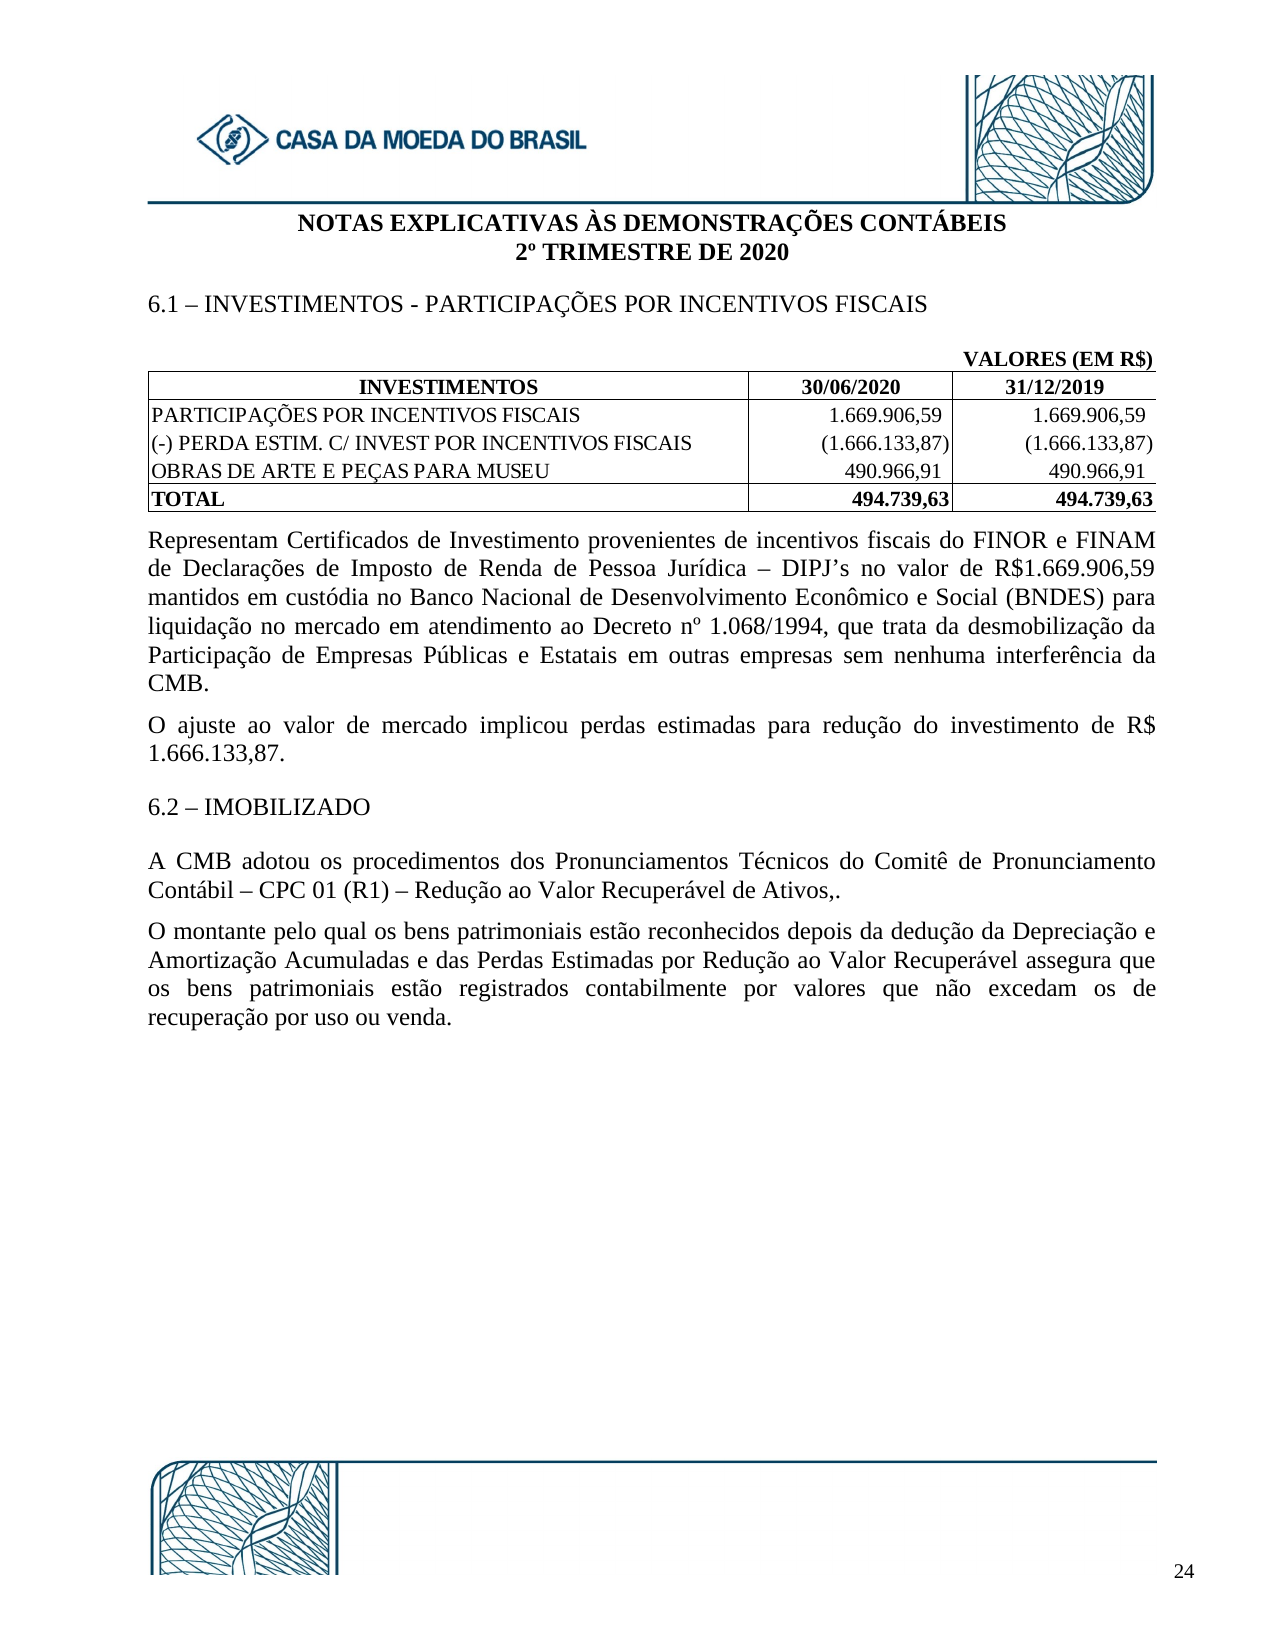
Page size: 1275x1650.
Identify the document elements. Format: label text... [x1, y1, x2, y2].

text 6.1 – INVESTIMENTOS - PARTICIPAÇÕES POR INCENTIVOS FISCAIS [148, 289, 1157, 318]
text O montante pelo qual os bens patrimoniais estão reconhecidos depois da dedução da Depreciação e Amortização Acumuladas e das Perdas Estimadas por Redução ao Valor Recuperável assegura que os bens patrimoniais estão registrados contabilmente por valores que não excedam os de recuperação por uso ou venda. [148, 916, 1157, 1031]
text A CMB adotou os procedimentos dos Pronunciamentos Técnicos do Comitê de Pronunciamento Contábil – CPC 01 (R1) – Redução ao Valor Recuperável de Ativos,. [148, 846, 1157, 903]
text Representam Certificados de Investimento provenientes de incentivos fiscais do FINOR e FINAM de Declarações de Imposto de Renda de Pessoa Jurídica – DIPJ’s no valor de R$1.669.906,59 mantidos em custódia no Banco Nacional de Desenvolvimento Econômico e Social (BNDES) para liquidação no mercado em atendimento ao Decreto nº 1.068/1994, que trata da desmobilização da Participação de Empresas Públicas e Estatais em outras empresas sem nenhuma interferência da CMB. [148, 525, 1157, 697]
text 6.2 – IMOBILIZADO [148, 792, 1157, 821]
text O ajuste ao valor de mercado implicou perdas estimadas para redução do investimento de R$ 1.666.133,87. [148, 710, 1157, 767]
